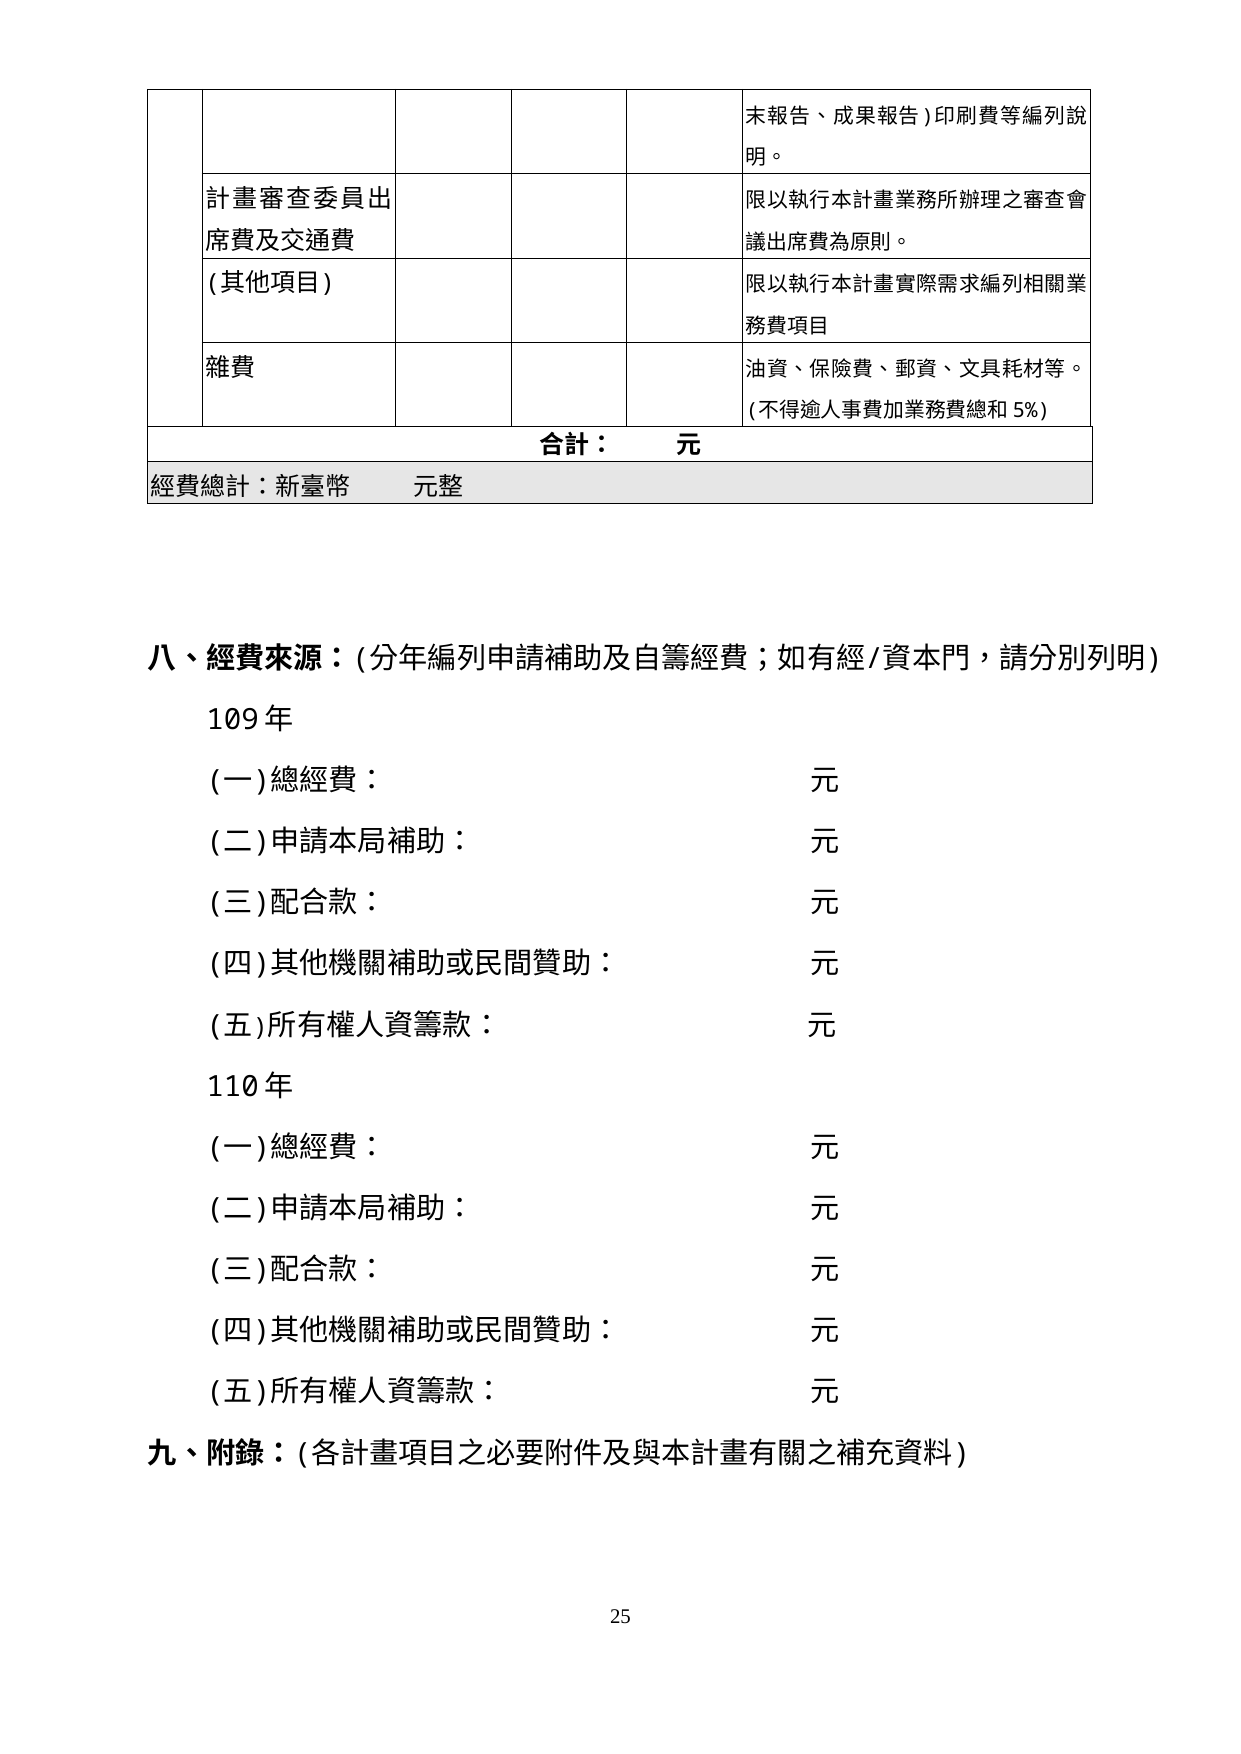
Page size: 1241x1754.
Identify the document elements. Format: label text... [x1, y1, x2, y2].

table_cell [396, 343, 511, 426]
text 109年 [148, 695, 1181, 738]
table_cell 末報告、成果報告)印刷費等編列說明。 [743, 90, 1090, 173]
table_cell [148, 90, 202, 426]
table_cell 經費總計：新臺幣 元整 [148, 462, 1092, 503]
table_cell 限以執行本計畫實際需求編列相關業務費項目 [743, 259, 1090, 342]
table_cell [512, 259, 626, 342]
table_cell 計畫審查委員出席費及交通費 [203, 174, 395, 257]
table_cell 限以執行本計畫業務所辦理之審查會議出席費為原則。 [743, 174, 1090, 257]
text (三)配合款： 元 [148, 879, 1181, 921]
text 110年 [148, 1062, 1181, 1105]
text (五)所有權人資籌款： 元 [148, 1001, 1181, 1043]
table_cell [512, 90, 626, 173]
table_cell [627, 90, 742, 173]
table_cell 合計： 元 [148, 427, 1092, 461]
text (三)配合款： 元 [148, 1246, 1181, 1288]
text (四)其他機關補助或民間贊助： 元 [148, 940, 1181, 982]
table_cell [396, 259, 511, 342]
table_cell [203, 90, 395, 173]
text (四)其他機關補助或民間贊助： 元 [148, 1307, 1181, 1349]
table_cell 雜費 [203, 343, 395, 426]
table_cell [627, 259, 742, 342]
text 九、附錄：(各計畫項目之必要附件及與本計畫有關之補充資料) [148, 1429, 1181, 1472]
table_cell [627, 343, 742, 426]
table_cell 油資、保險費、郵資、文具耗材等。(不得逾人事費加業務費總和5%) [743, 343, 1090, 426]
text 八、經費來源：(分年編列申請補助及自籌經費；如有經/資本門，請分別列明) [148, 634, 1181, 677]
text (二)申請本局補助： 元 [148, 818, 1181, 860]
table_cell (其他項目) [203, 259, 395, 342]
table_cell [396, 174, 511, 257]
table_cell [512, 343, 626, 426]
text (一)總經費： 元 [148, 757, 1181, 799]
text (二)申請本局補助： 元 [148, 1184, 1181, 1227]
table_cell [627, 174, 742, 257]
table_cell [396, 90, 511, 173]
text (一)總經費： 元 [148, 1123, 1181, 1166]
text (五)所有權人資籌款： 元 [148, 1368, 1181, 1410]
table_cell [512, 174, 626, 257]
